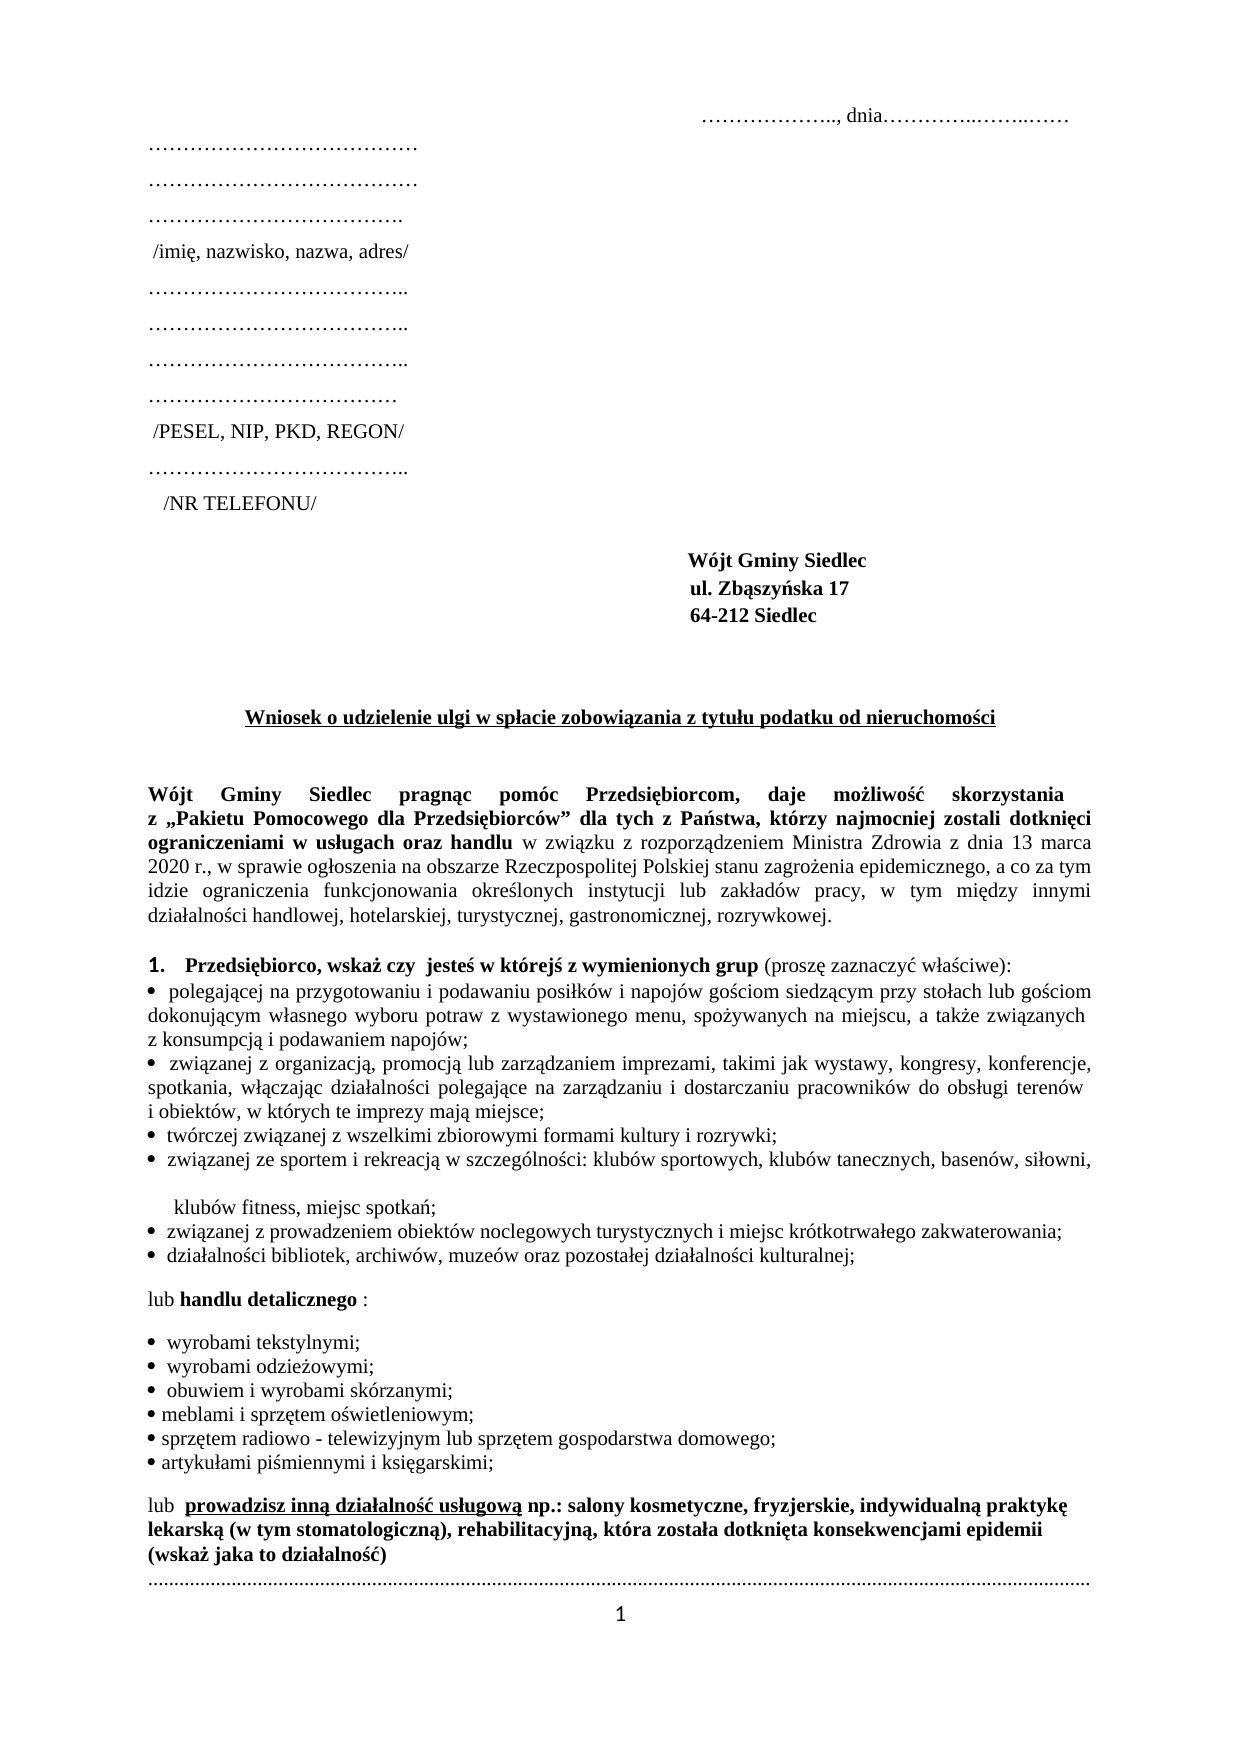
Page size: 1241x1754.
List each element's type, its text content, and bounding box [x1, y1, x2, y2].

text ………………………………… [148, 167, 1093, 191]
text /NR TELEFONU/ [148, 491, 1093, 515]
text ………………………………… [148, 131, 1093, 154]
text  meblami i sprzętem oświetleniowym; [148, 1402, 1093, 1426]
text /PESEL, NIP, PKD, REGON/ [148, 419, 1093, 443]
text  polegającej na przygotowaniu i podawaniu posiłków i napojów gościom siedzącym przy stołach lub gościom dokonującym własnego wyboru potraw z wystawionego menu, spożywanych na miejscu, a także związanych z konsumpcją i podawaniem napojów; [148, 979, 1093, 1051]
text  związanej z organizacją, promocją lub zarządzaniem imprezami, takimi jak wystawy, kongresy, konferencje, spotkania, włączając działalności polegające na zarządzaniu i dostarczaniu pracowników do obsługi terenów i obiektów, w których te imprezy mają miejsce; [148, 1051, 1093, 1123]
text ……………………………… [148, 383, 1093, 407]
text  sprzętem radiowo - telewizyjnym lub sprzętem gospodarstwa domowego; [148, 1426, 1093, 1450]
text  wyrobami odzieżowymi; [148, 1354, 1093, 1378]
text Wójt Gminy Siedlec [148, 548, 1093, 572]
text Wniosek o udzielenie ulgi w spłacie zobowiązania z tytułu podatku od nieruchomości [148, 705, 1093, 729]
text  związanej ze sportem i rekreacją w szczególności: klubów sportowych, klubów tanecznych, basenów, siłowni, klubów fitness, miejsc spotkań; [148, 1147, 1093, 1219]
text ……………………………….. [148, 275, 1093, 299]
text /imię, nazwisko, nazwa, adres/ [148, 239, 1093, 263]
text  artykułami piśmiennymi i księgarskimi; [148, 1450, 1093, 1474]
text  obuwiem i wyrobami skórzanymi; [148, 1378, 1093, 1402]
text lub handlu detalicznego : [148, 1287, 1093, 1311]
text  wyrobami tekstylnymi; [148, 1330, 1093, 1354]
text 64-212 Siedlec [590, 603, 1093, 627]
text ……………………………….. [148, 311, 1093, 335]
text Wójt Gminy Siedlec pragnąc pomóc Przedsiębiorcom, daje możliwość skorzystania z „Pakietu Pomocowego dla Przedsiębiorców” dla tych z Państwa, którzy najmocniej zostali dotknięci ograniczeniami w usługach oraz handlu w związku z rozporządzeniem Ministra Zdrowia z dnia 13 marca 2020 r., w sprawie ogłoszenia na obszarze Rzeczpospolitej Polskiej stanu zagrożenia epidemicznego, a co za tym idzie ograniczenia funkcjonowania określonych instytucji lub zakładów pracy, w tym między innymi działalności handlowej, hotelarskiej, turystycznej, gastronomicznej, rozrywkowej. [148, 782, 1093, 927]
text ………………………………. [148, 203, 1093, 227]
list lub prowadzisz inną działalność usługową np.: salony kosmetyczne, fryzjerskie, indywidualną praktykę lekarską (w tym stomatologiczną), rehabilitacyjną, która została dotknięta konsekwencjami epidemii (wskaż jaka to działalność) ..................................................................................................................................................................................... [148, 1493, 1093, 1589]
text ul. Zbąszyńska 17 [148, 575, 1093, 599]
text  działalności bibliotek, archiwów, muzeów oraz pozostałej działalności kulturalnej; [148, 1243, 1093, 1267]
text ……………….., dnia…………..……..…… [148, 103, 1093, 127]
list Przedsiębiorco, wskaż czy jesteś w którejś z wymienionych grup (proszę zaznaczyć właściwe): [148, 951, 1093, 979]
text ……………………………….. [148, 347, 1093, 371]
text  związanej z prowadzeniem obiektów noclegowych turystycznych i miejsc krótkotrwałego zakwaterowania; [148, 1219, 1093, 1243]
text  twórczej związanej z wszelkimi zbiorowymi formami kultury i rozrywki; [148, 1123, 1093, 1147]
text ……………………………….. [148, 455, 1093, 479]
